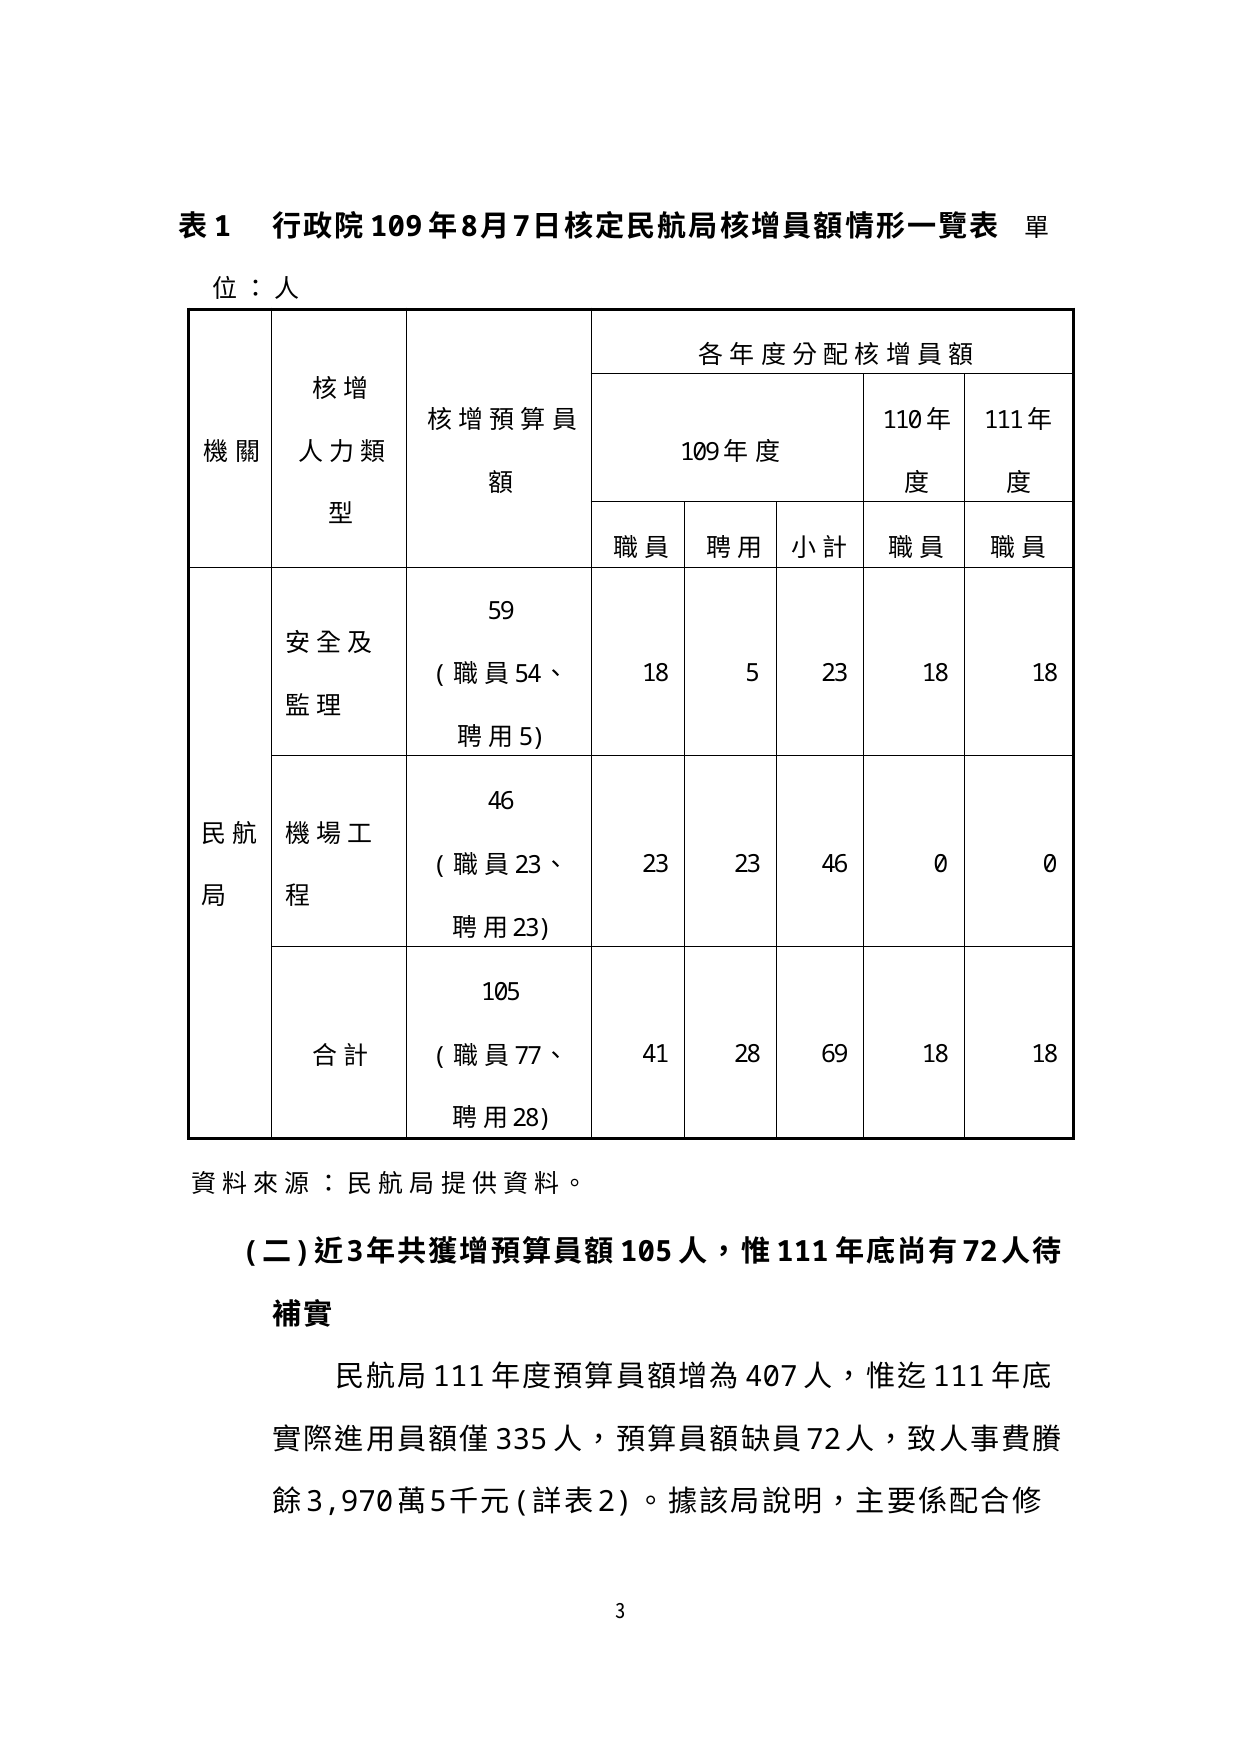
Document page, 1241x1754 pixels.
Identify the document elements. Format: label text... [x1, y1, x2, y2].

table_cell 18 [592, 568, 684, 755]
table_cell 111年度 [965, 374, 1072, 501]
table_cell 職員 [965, 502, 1072, 567]
table_cell 職員 [864, 502, 964, 567]
table_cell 105 (職員77、聘用28) [407, 947, 591, 1137]
table_header 各年度分配核增員額 [592, 311, 1072, 373]
text 表1 行政院109年8月7日核定民航局核增員額情形一覽表 單位：人 [173, 182, 1063, 307]
table_cell 合計 [272, 947, 406, 1137]
table_cell 18 [864, 947, 964, 1137]
table_cell 59 (職員54、聘用5) [407, 568, 591, 755]
table_cell 28 [685, 947, 776, 1137]
table_cell 23 [592, 756, 684, 946]
table_cell 安全及監理 [272, 568, 406, 755]
table_header 機關 [190, 311, 271, 567]
table_cell 69 [777, 947, 863, 1137]
table_header 核增 人力類型 [272, 311, 406, 567]
text 民航局111年度預算員額增為407人，惟迄111年底實際進用員額僅335人，預算員額缺員72人，致人事費賸餘3,970萬5千元(詳表2)。據該局說明，主要係配合修 [266, 1332, 1063, 1520]
text (二)近3年共獲增預算員額105人，惟111年底尚有72人待補實 [236, 1207, 1063, 1332]
table_header 核增預算員額 [407, 311, 591, 567]
table_cell 110年度 [864, 374, 964, 501]
table_cell 機場工程 [272, 756, 406, 946]
table_cell 聘用 [685, 502, 776, 567]
table_cell 18 [864, 568, 964, 755]
table_cell 5 [685, 568, 776, 755]
table_cell 23 [777, 568, 863, 755]
table_cell 46 [777, 756, 863, 946]
table_cell 職員 [592, 502, 684, 567]
table_cell 0 [965, 756, 1072, 946]
table_cell 41 [592, 947, 684, 1137]
text 資料來源：民航局提供資料。 [178, 1140, 1063, 1202]
table_cell 109年度 [592, 374, 863, 501]
table_cell 18 [965, 568, 1072, 755]
table_cell 18 [965, 947, 1072, 1137]
table_cell 民航局 [190, 568, 271, 1137]
table_cell 46 (職員23、聘用23) [407, 756, 591, 946]
table_cell 小計 [777, 502, 863, 567]
table_cell 0 [864, 756, 964, 946]
table_cell 23 [685, 756, 776, 946]
